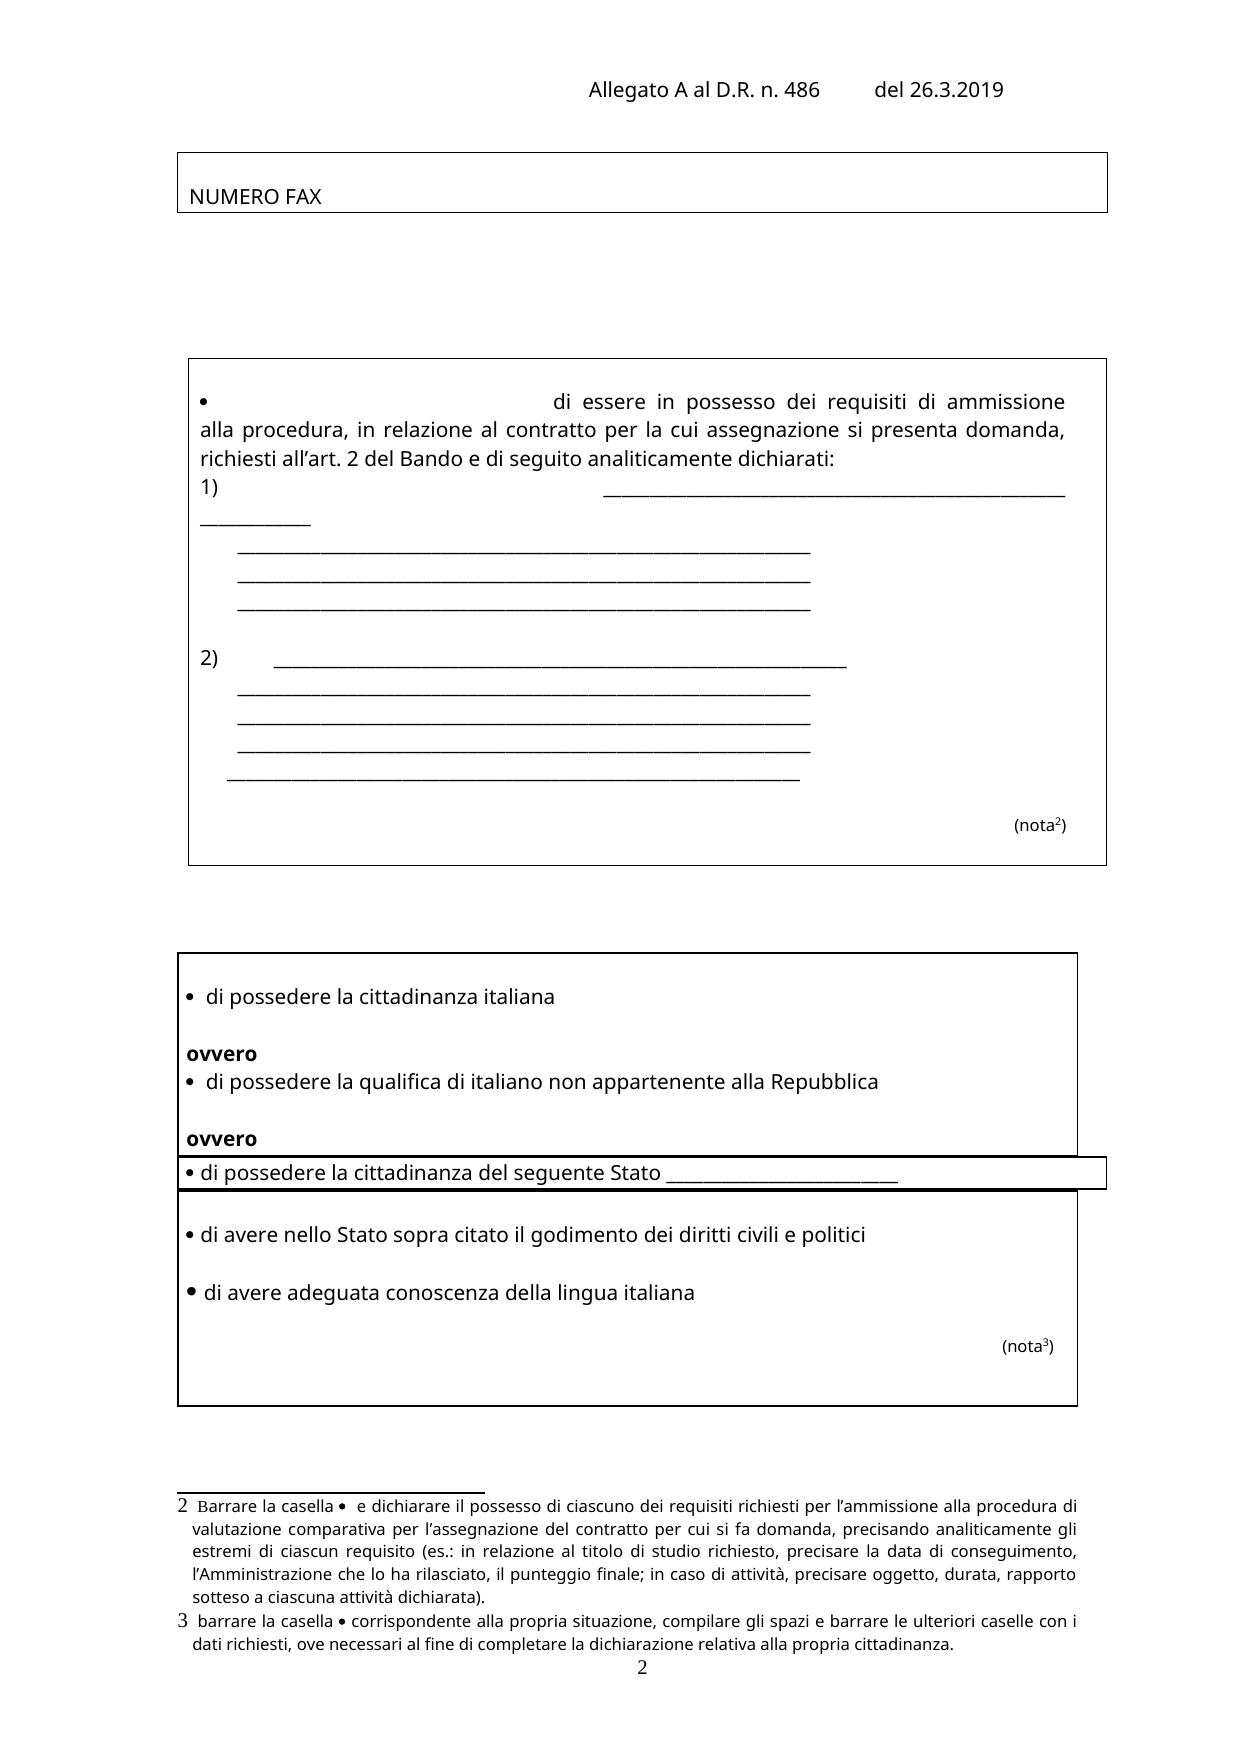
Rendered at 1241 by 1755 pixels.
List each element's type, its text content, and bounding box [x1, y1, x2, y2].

subtitle  di possedere la cittadinanza italiana [179, 980, 1077, 1010]
subtitle  di avere nello Stato sopra citato il godimento dei diritti civili e politici [179, 1218, 1077, 1248]
table_cell NUMERO FAX [178, 153, 1107, 212]
subtitle ovvero [179, 1037, 1077, 1066]
subtitle  di possedere la cittadinanza del seguente Stato _____________________­­­____ [179, 1158, 1106, 1188]
subtitle  di avere adeguata conoscenza della lingua italiana [179, 1276, 1077, 1305]
subtitle  di possedere la qualifica di italiano non appartenente alla Repubblica [179, 1066, 1077, 1096]
table_header di essere in possesso dei requisiti di ammissione alla procedura, in relazione al contratto per la cui assegnazione si presenta domanda, richiesti all’art. 2 del Bando e di seguito analiticamente dichiarati: ______________________________________________________________ ______________________________________________________________ ______________________________________________________________ ______________________________________________________________ ______________________________________________________________ ______________________________________________________________ ______________________________________________________________ ______________________________________________________________ ______________________________________________________________ (nota) [189, 359, 1106, 865]
subtitle ovvero [179, 1123, 1077, 1155]
text barrare la casella  corrispondente alla propria situazione, compilare gli spazi e barrare le ulteriori caselle con i dati richiesti, ove necessari al fine di completare la dichiarazione relativa alla propria cittadinanza. [177, 1608, 1078, 1655]
text (nota) [179, 1305, 1077, 1358]
